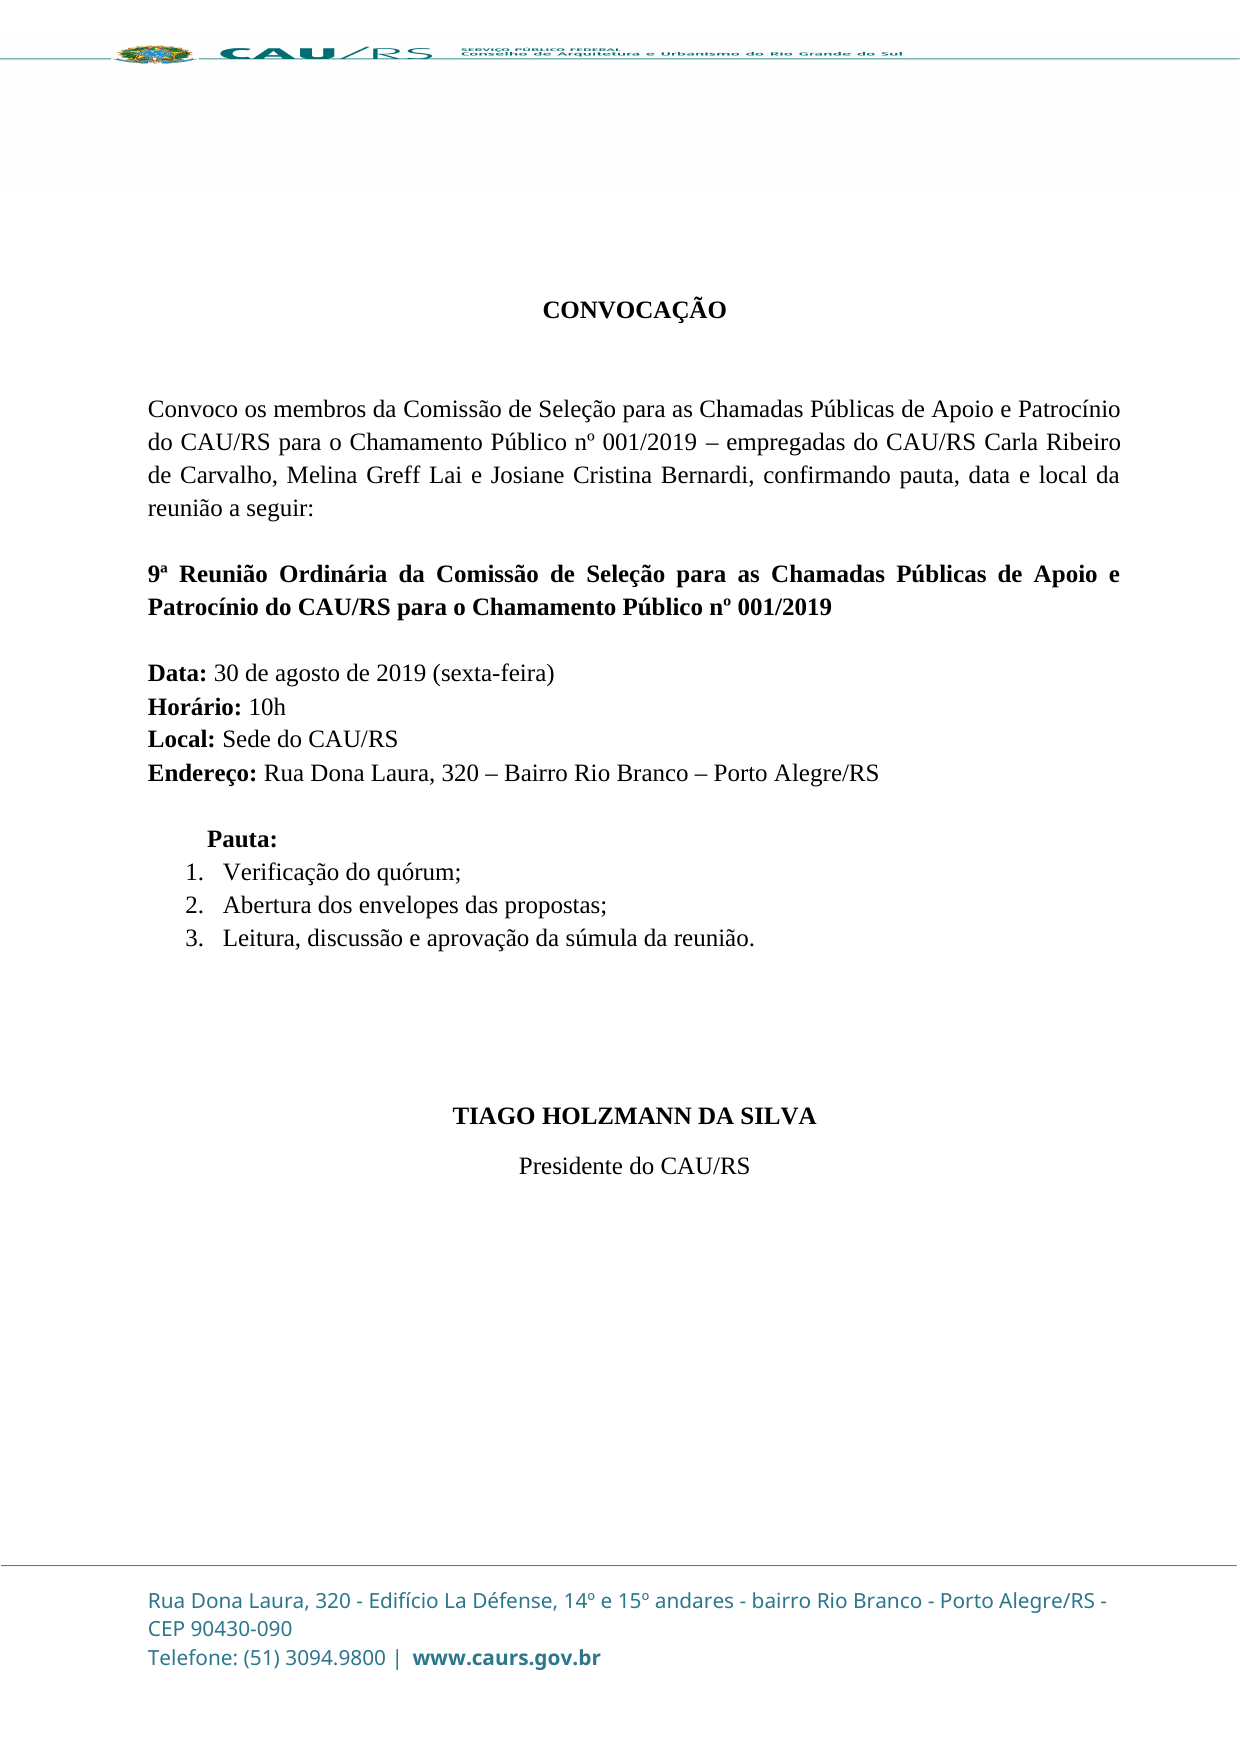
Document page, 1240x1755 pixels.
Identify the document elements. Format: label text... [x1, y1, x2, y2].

text Pauta: [148, 824, 1121, 852]
list Abertura dos envelopes das propostas; [185, 890, 1121, 918]
text Convoco os membros da Comissão de Seleção para as Chamadas Públicas de Apoio e Patrocínio do CAU/RS para o Chamamento Público nº 001/2019 – empregadas do CAU/RS Carla Ribeiro de Carvalho, Melina Greff Lai e Josiane Cristina Bernardi, confirmando pauta, data e local da reunião a seguir: [148, 394, 1121, 522]
text Presidente do CAU/RS [148, 1151, 1121, 1179]
text CONVOCAÇÃO [148, 295, 1121, 324]
list Verificação do quórum; [185, 857, 1121, 885]
list Leitura, discussão e aprovação da súmula da reunião. [185, 923, 1121, 951]
text Data: 30 de agosto de 2019 (sexta-feira) [148, 658, 1121, 687]
text 9ª Reunião Ordinária da Comissão de Seleção para as Chamadas Públicas de Apoio e Patrocínio do CAU/RS para o Chamamento Público nº 001/2019 [148, 559, 1121, 621]
text Endereço: Rua Dona Laura, 320 – Bairro Rio Branco – Porto Alegre/RS [148, 758, 1121, 786]
text Local: Sede do CAU/RS [148, 724, 1121, 753]
text TIAGO HOLZMANN DA SILVA [148, 1101, 1121, 1130]
text Horário: 10h [148, 692, 1121, 720]
